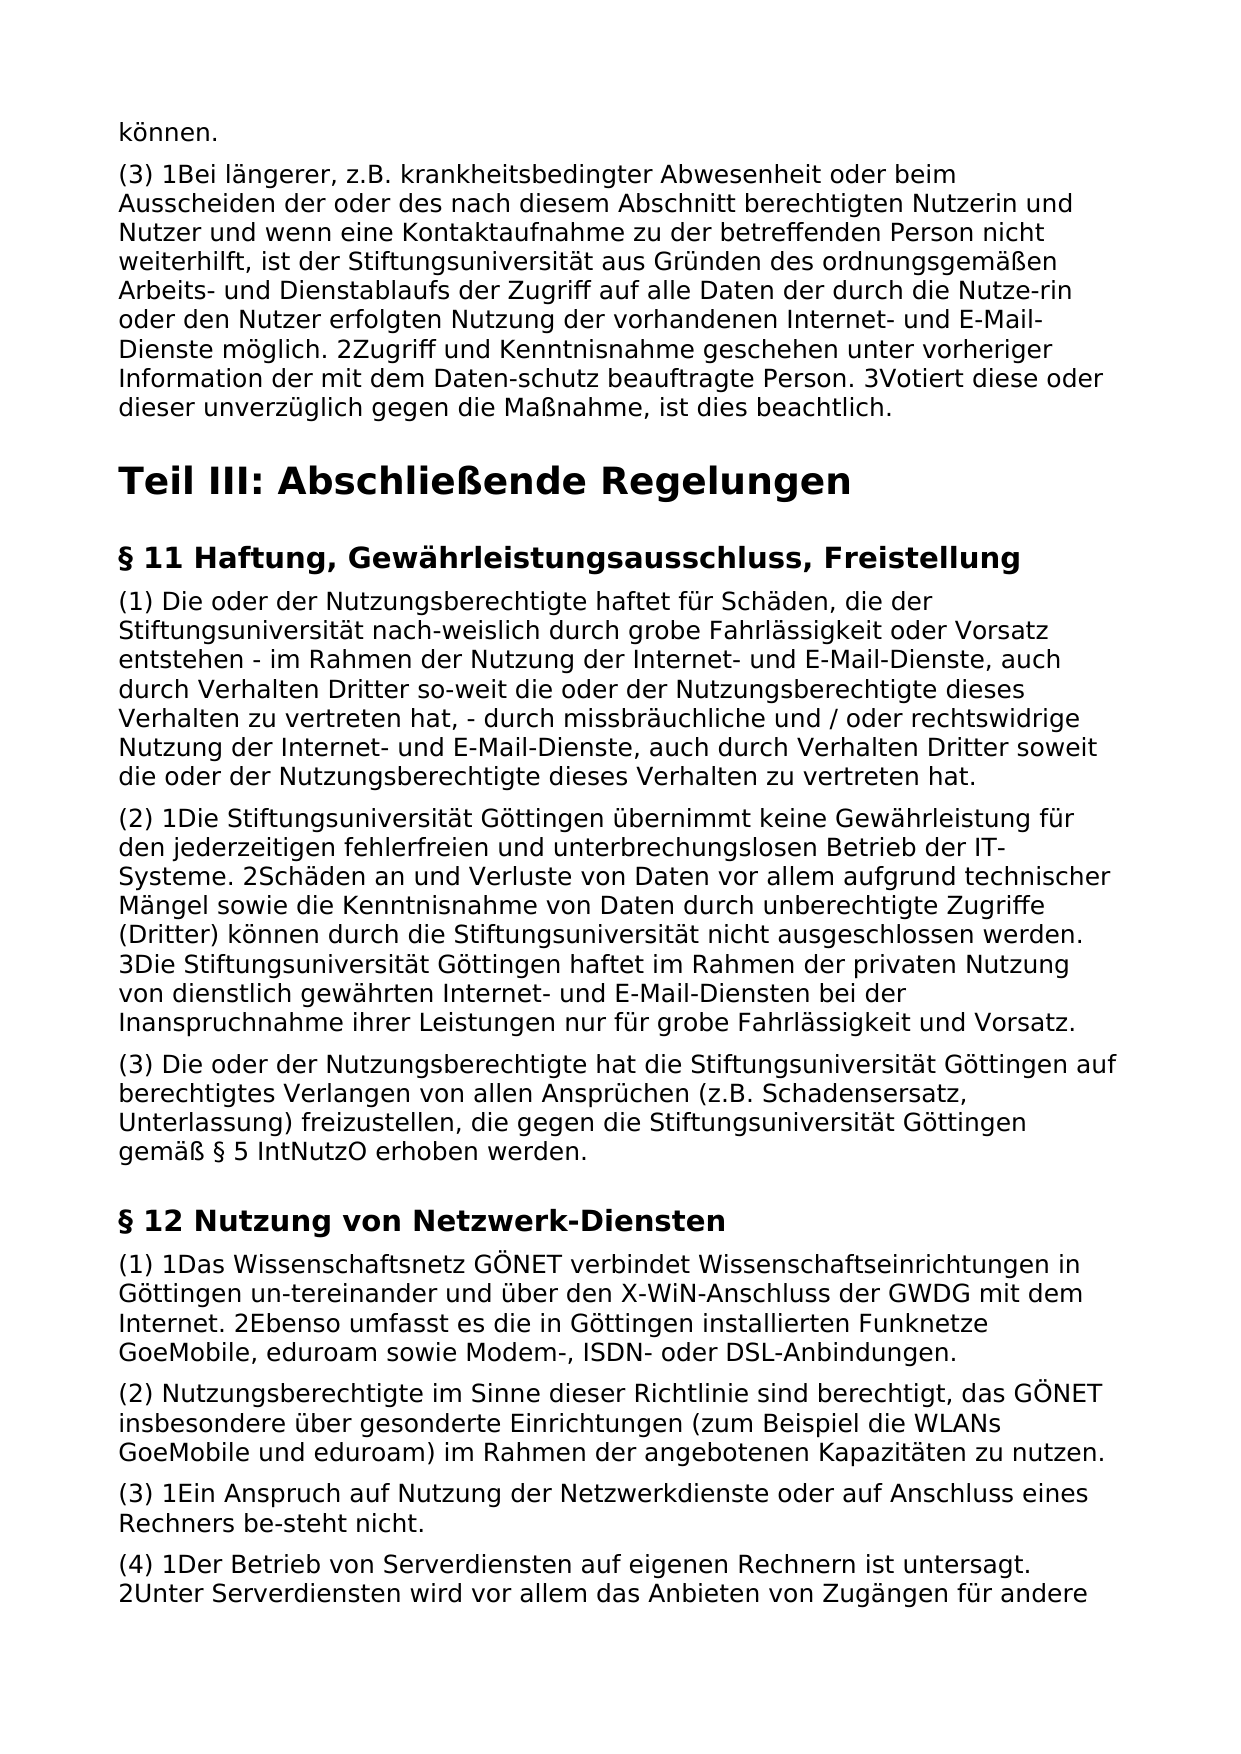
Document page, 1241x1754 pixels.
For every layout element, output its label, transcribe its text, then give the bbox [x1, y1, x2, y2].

text (2) 1Die Stiftungsuniversität Göttingen übernimmt keine Gewährleistung für den jederzeitigen fehlerfreien und unterbrechungslosen Betrieb der IT-Systeme. 2Schäden an und Verluste von Daten vor allem aufgrund technischer Mängel sowie die Kenntnisnahme von Daten durch unberechtigte Zugriffe (Dritter) können durch die Stiftungsuniversität nicht ausgeschlossen werden. 3Die Stiftungsuniversität Göttingen haftet im Rahmen der privaten Nutzung von dienstlich gewährten Internet- und E-Mail-Diensten bei der Inanspruchnahme ihrer Leistungen nur für grobe Fahrlässigkeit und Vorsatz. [118, 804, 1122, 1037]
text (2) Nutzungsberechtigte im Sinne dieser Richtlinie sind berechtigt, das GÖNET insbesondere über gesonderte Einrichtungen (zum Beispiel die WLANs GoeMobile und eduroam) im Rahmen der angebotenen Kapazitäten zu nutzen. [118, 1380, 1122, 1467]
text (1) 1Das Wissenschaftsnetz GÖNET verbindet Wissenschaftseinrichtungen in Göttingen un-tereinander und über den X-WiN-Anschluss der GWDG mit dem Internet. 2Ebenso umfasst es die in Göttingen installierten Funknetze GoeMobile, eduroam sowie Modem-, ISDN- oder DSL-Anbindungen. [118, 1251, 1122, 1367]
subtitle § 11 Haftung, Gewährleistungsausschluss, Freistellung [118, 541, 1122, 575]
text können. [118, 118, 1122, 147]
subtitle § 12 Nutzung von Netzwerk-Diensten [118, 1204, 1122, 1238]
text (4) 1Der Betrieb von Serverdiensten auf eigenen Rechnern ist untersagt. 2Unter Serverdiensten wird vor allem das Anbieten von Zugängen für andere [118, 1551, 1122, 1609]
text (3) 1Bei längerer, z.B. krankheitsbedingter Abwesenheit oder beim Ausscheiden der oder des nach diesem Abschnitt berechtigten Nutzerin und Nutzer und wenn eine Kontaktaufnahme zu der betreffenden Person nicht weiterhilft, ist der Stiftungsuniversität aus Gründen des ordnungsgemäßen Arbeits- und Dienstablaufs der Zugriff auf alle Daten der durch die Nutze-rin oder den Nutzer erfolgten Nutzung der vorhandenen Internet- und E-Mail-Dienste möglich. 2Zugriff und Kenntnisnahme geschehen unter vorheriger Information der mit dem Daten-schutz beauftragte Person. 3Votiert diese oder dieser unverzüglich gegen die Maßnahme, ist dies beachtlich. [118, 160, 1122, 422]
text (3) 1Ein Anspruch auf Nutzung der Netzwerkdienste oder auf Anschluss eines Rechners be-steht nicht. [118, 1480, 1122, 1538]
text (1) Die oder der Nutzungsberechtigte haftet für Schäden, die der Stiftungsuniversität nach-weislich durch grobe Fahrlässigkeit oder Vorsatz entstehen - im Rahmen der Nutzung der Internet- und E-Mail-Dienste, auch durch Verhalten Dritter so-weit die oder der Nutzungsberechtigte dieses Verhalten zu vertreten hat, - durch missbräuchliche und / oder rechtswidrige Nutzung der Internet- und E-Mail-Dienste, auch durch Verhalten Dritter soweit die oder der Nutzungsberechtigte dieses Verhalten zu vertreten hat. [118, 587, 1122, 792]
text (3) Die oder der Nutzungsberechtigte hat die Stiftungsuniversität Göttingen auf berechtigtes Verlangen von allen Ansprüchen (z.B. Schadensersatz, Unterlassung) freizustellen, die gegen die Stiftungsuniversität Göttingen gemäß § 5 IntNutzO erhoben werden. [118, 1050, 1122, 1167]
subtitle Teil III: Abschließende Regelungen [118, 460, 1122, 503]
